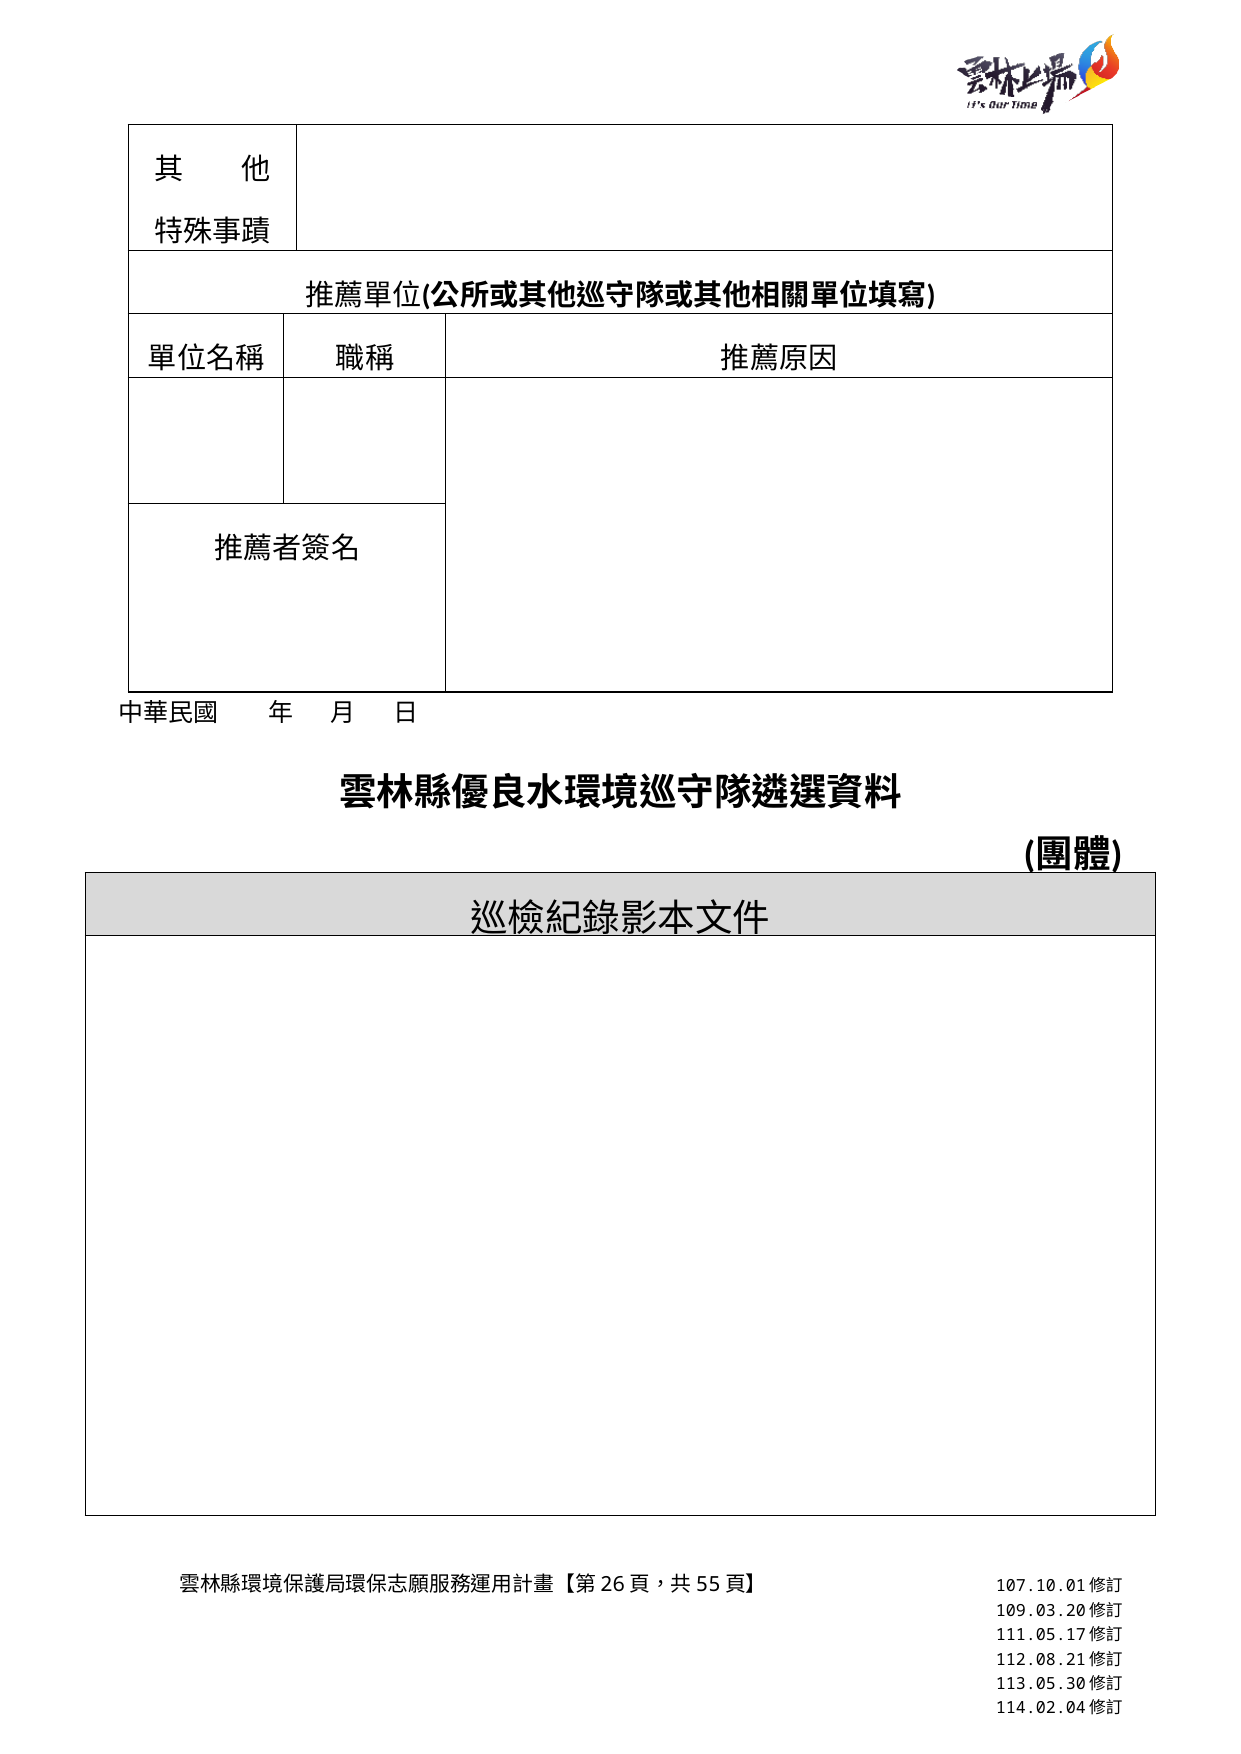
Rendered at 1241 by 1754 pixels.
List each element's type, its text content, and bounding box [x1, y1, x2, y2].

table_cell 推薦單位(公所或其他巡守隊或其他相關單位填寫) [129, 251, 1112, 313]
table_cell [129, 378, 283, 503]
table_cell 單位名稱 [129, 314, 283, 377]
table_cell 推薦者簽名 [129, 504, 445, 691]
table_header 巡檢紀錄影本文件 [86, 873, 1155, 935]
table_cell [297, 125, 1112, 250]
table_cell 職稱 [284, 314, 445, 377]
table_cell 其 他 特殊事蹟 [129, 125, 296, 250]
table_cell [86, 936, 1155, 1515]
text (團體) [118, 809, 1122, 872]
table_cell [446, 378, 1112, 691]
table_cell [284, 378, 445, 503]
text 中華民國 年 月 日 [118, 692, 1122, 729]
table_cell 推薦原因 [446, 314, 1112, 377]
text 雲林縣優良水環境巡守隊遴選資料 [118, 747, 1122, 809]
